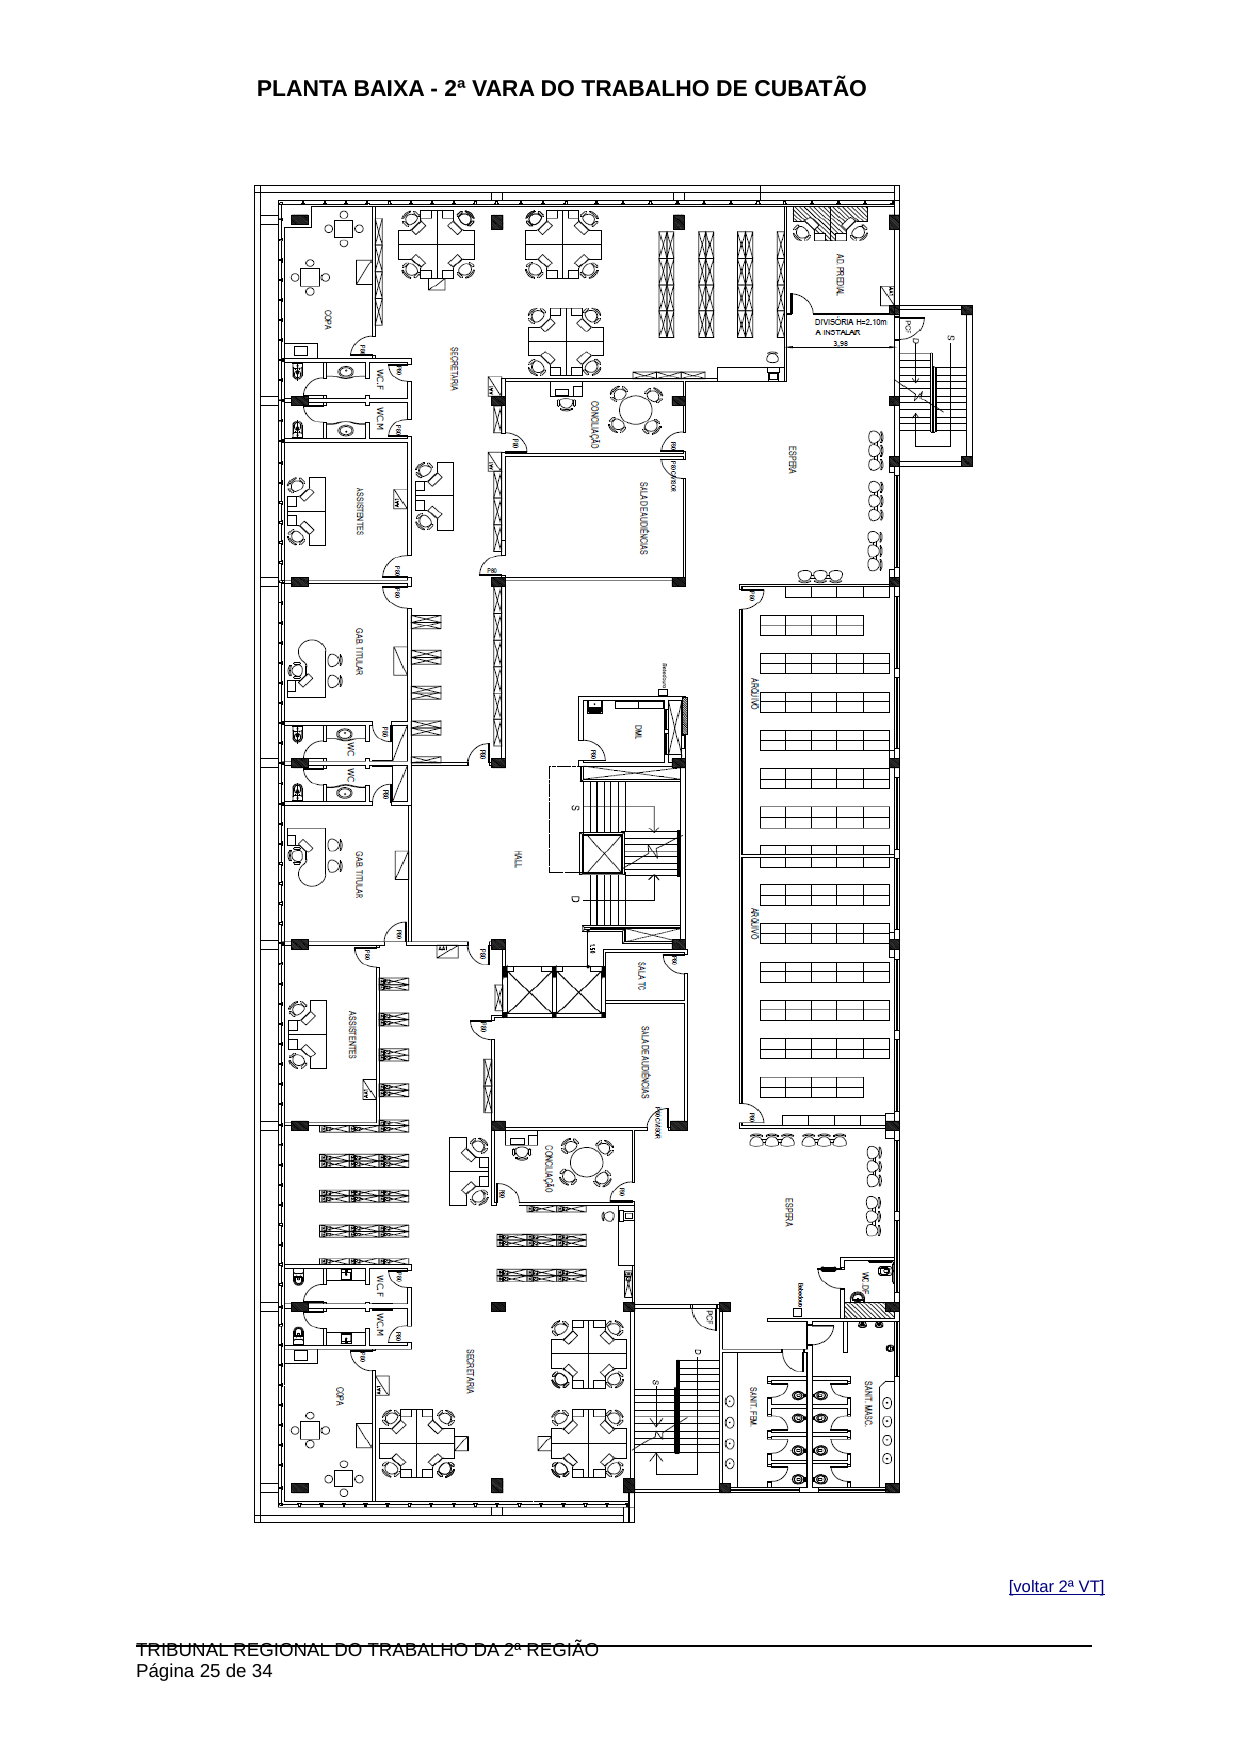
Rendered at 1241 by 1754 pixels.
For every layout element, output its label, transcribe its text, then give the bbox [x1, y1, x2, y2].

text [voltar 2ª VT] [136, 1577, 1104, 1596]
text bbb [136, 154, 1104, 180]
text HH [136, 128, 1104, 154]
text PLANTA BAIXA - 2ª VARA DO TRABALHO DE CUBATÃO [136, 75, 1104, 101]
picture [242, 173, 1001, 1530]
